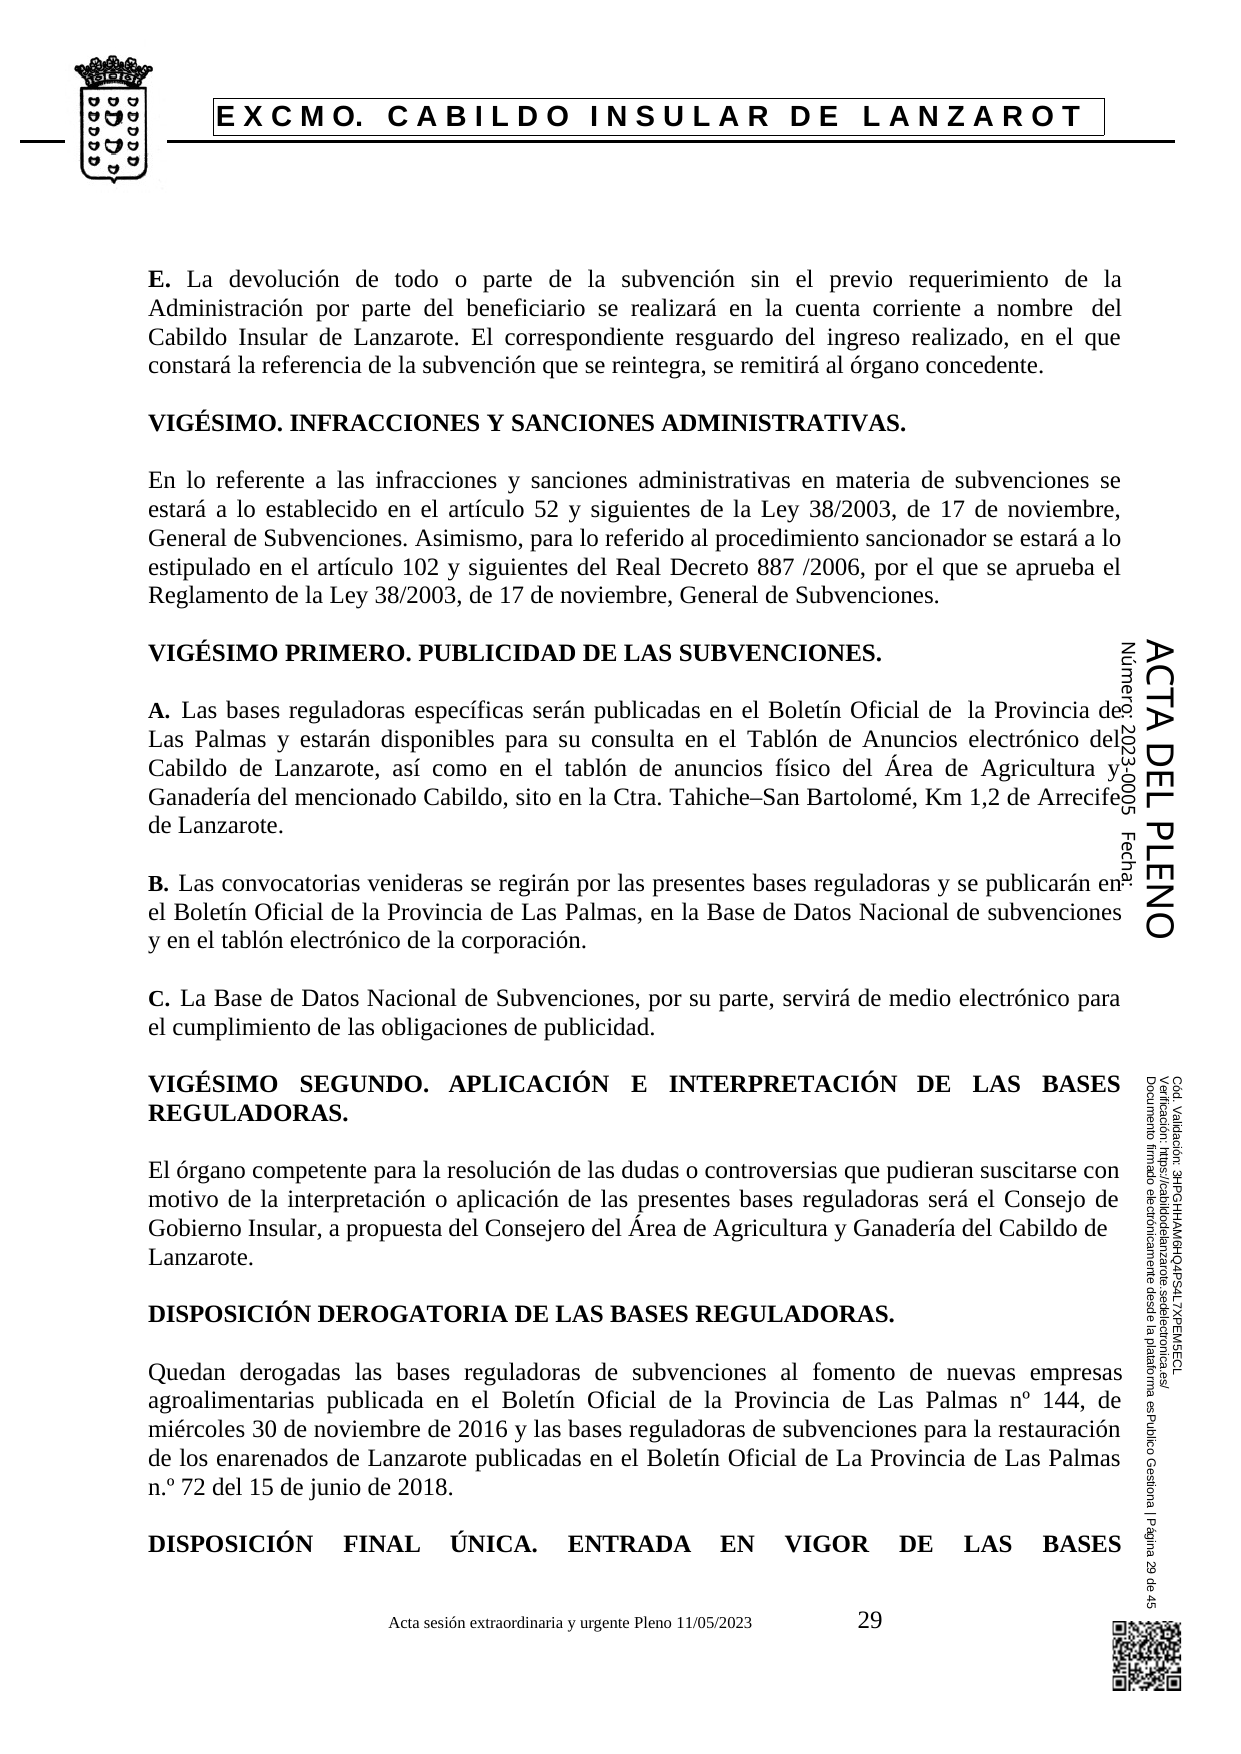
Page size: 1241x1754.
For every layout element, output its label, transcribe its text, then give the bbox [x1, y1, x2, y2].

text Quedan derogadas las bases reguladoras de subvenciones al fomento de nuevas empresas agroalimentarias publicada en el Boletín Oficial de la Provincia de Las Palmas nº 144, de miércoles 30 de noviembre de 2016 y las bases reguladoras de subvenciones para la restauración de los enarenados de Lanzarote publicadas en el Boletín Oficial de La Provincia de Las Palmas n.º 72 del 15 de junio de 2018. [148, 1357, 1122, 1500]
text Cód. Validación: 3HPGHHAM6HQ4PS4L7XPEM5ECL [1171, 1077, 1184, 1611]
text En lo referente a las infracciones y sanciones administrativas en materia de subvenciones se estará a lo establecido en el artículo 52 y siguientes de la Ley 38/2003, de 17 de noviembre, General de Subvenciones. Asimismo, para lo referido al procedimiento sancionador se estará a lo estipulado en el artículo 102 y siguientes del Real Decreto 887 /2006, por el que se aprueba el Reglamento de la Ley 38/2003, de 17 de noviembre, General de Subvenciones. [148, 465, 1122, 609]
text ACTA DEL PLENO [1140, 667, 1183, 984]
list La Base de Datos Nacional de Subvenciones, por su parte, servirá de medio electrónico para el cumplimiento de las obligaciones de publicidad. [148, 983, 1121, 1040]
subtitle VIGÉSIMO SEGUNDO. APLICACIÓN E INTERPRETACIÓN DE LAS BASES REGULADORAS. [148, 1069, 1121, 1127]
text Documento firmado electrónicamente desde la plataforma esPublico Gestiona | Página 29 de 45 [1145, 1077, 1158, 1611]
picture [1112, 1621, 1182, 1691]
text Verificación: https://cabildodelanzarote.sedelectronica.es/ [1158, 1077, 1171, 1611]
list Las bases reguladoras específicas serán publicadas en el Boletín Oficial de la Provincia de Las Palmas y estarán disponibles para su consulta en el Tablón de Anuncios electrónico del Cabildo de Lanzarote, así como en el tablón de anuncios físico del Área de Agricultura y Ganadería del mencionado Cabildo, sito en la Ctra. Tahiche–San Bartolomé, Km 1,2 de Arrecife de Lanzarote. [148, 695, 1122, 839]
subtitle VIGÉSIMO PRIMERO. PUBLICIDAD DE LAS SUBVENCIONES. [148, 638, 1192, 667]
picture [65, 39, 167, 193]
text Número: 2023-0005 Fecha: 22/06/2023 [1117, 667, 1140, 984]
text Acta sesión extraordinaria y urgente Pleno 11/05/2023 29 [388, 1606, 1192, 1634]
subtitle VIGÉSIMO. INFRACCIONES Y SANCIONES ADMINISTRATIVAS. [148, 408, 1192, 437]
list Las convocatorias venideras se regirán por las presentes bases reguladoras y se publicarán en el Boletín Oficial de la Provincia de Las Palmas, en la Base de Datos Nacional de subvenciones y en el tablón electrónico de la corporación. [148, 868, 1122, 954]
subtitle DISPOSICIÓN DEROGATORIA DE LAS BASES REGULADORAS. [148, 1299, 1145, 1328]
list La devolución de todo o parte de la subvención sin el previo requerimiento de la Administración por parte del beneficiario se realizará en la cuenta corriente a nombre del Cabildo Insular de Lanzarote. El correspondiente resguardo del ingreso realizado, en el que constará la referencia de la subvención que se reintegra, se remitirá al órgano concedente. [148, 264, 1122, 379]
text El órgano competente para la resolución de las dudas o controversias que pudieran suscitarse con motivo de la interpretación o aplicación de las presentes bases reguladoras será el Consejo de Gobierno Insular, a propuesta del Consejero del Área de Agricultura y Ganadería del Cabildo de Lanzarote. [148, 1155, 1123, 1270]
subtitle DISPOSICIÓN FINAL ÚNICA. ENTRADA EN VIGOR DE LAS BASES [148, 1529, 1145, 1558]
